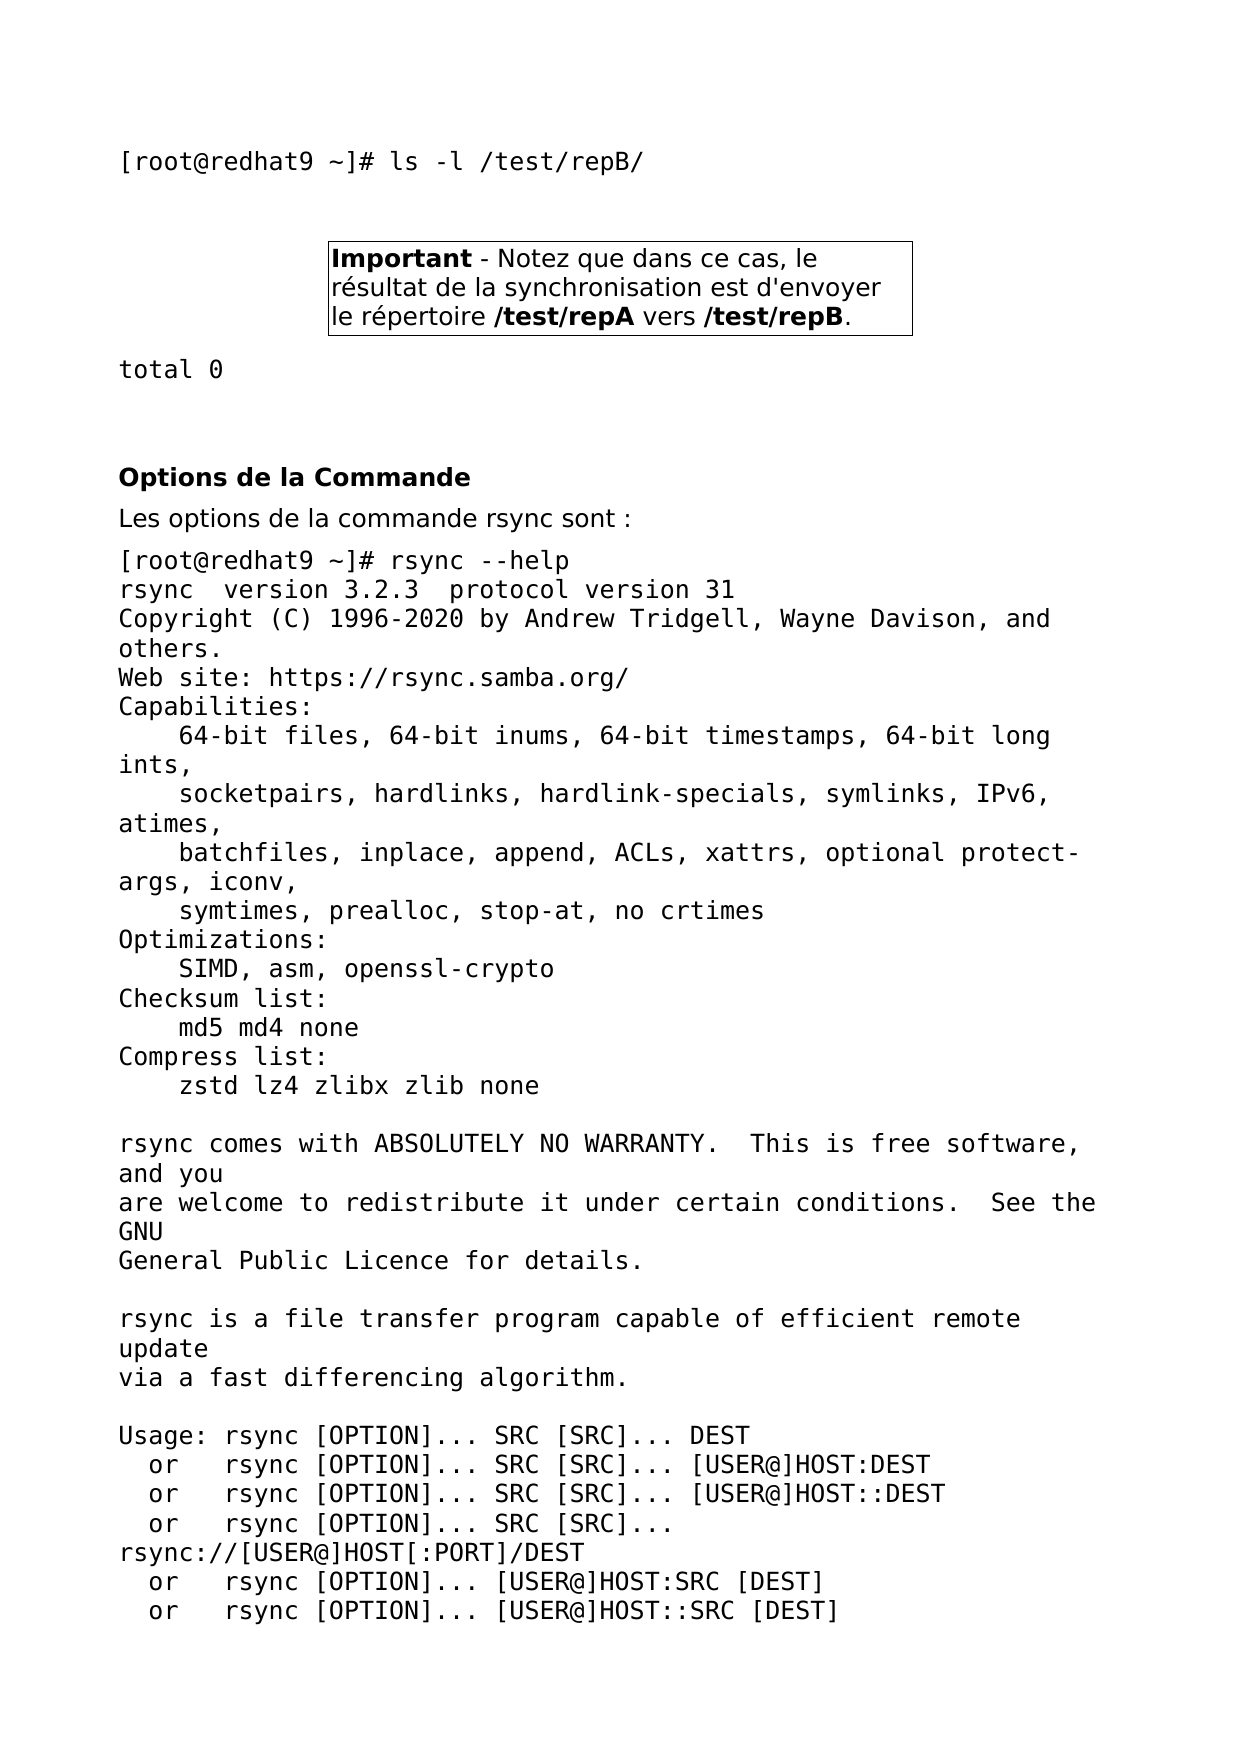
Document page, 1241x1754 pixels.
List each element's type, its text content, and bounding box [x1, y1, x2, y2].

table_header Important - Notez que dans ce cas, le résultat de la synchronisation est d'envoyer le répertoire /test/repA vers /test/repB. [329, 242, 912, 334]
text Les options de la commande rsync sont : [118, 504, 1122, 534]
subtitle Options de la Commande [118, 463, 1122, 492]
text [root@redhat9 ~]# ls -l /test/repB/ total 0 [118, 118, 1122, 384]
text [root@redhat9 ~]# rsync --help rsync version 3.2.3 protocol version 31 Copyright (C) 1996-2020 by Andrew Tridgell, Wayne Davison, and others. Web site: https://rsync.samba.org/ Capabilities: 64-bit files, 64-bit inums, 64-bit timestamps, 64-bit long ints, socketpairs, hardlinks, hardlink-specials, symlinks, IPv6, atimes, batchfiles, inplace, append, ACLs, xattrs, optional protect-args, iconv, symtimes, prealloc, stop-at, no crtimes Optimizations: SIMD, asm, openssl-crypto Checksum list: md5 md4 none Compress list: zstd lz4 zlibx zlib none rsync comes with ABSOLUTELY NO WARRANTY. This is free software, and you are welcome to redistribute it under certain conditions. See the GNU General Public Licence for details. rsync is a file transfer program capable of efficient remote update via a fast differencing algorithm. Usage: rsync [OPTION]... SRC [SRC]... DEST or rsync [OPTION]... SRC [SRC]... [USER@]HOST:DEST or rsync [OPTION]... SRC [SRC]... [USER@]HOST::DEST or rsync [OPTION]... SRC [SRC]... rsync://[USER@]HOST[:PORT]/DEST or rsync [OPTION]... [USER@]HOST:SRC [DEST] or rsync [OPTION]... [USER@]HOST::SRC [DEST] [118, 546, 1122, 1625]
